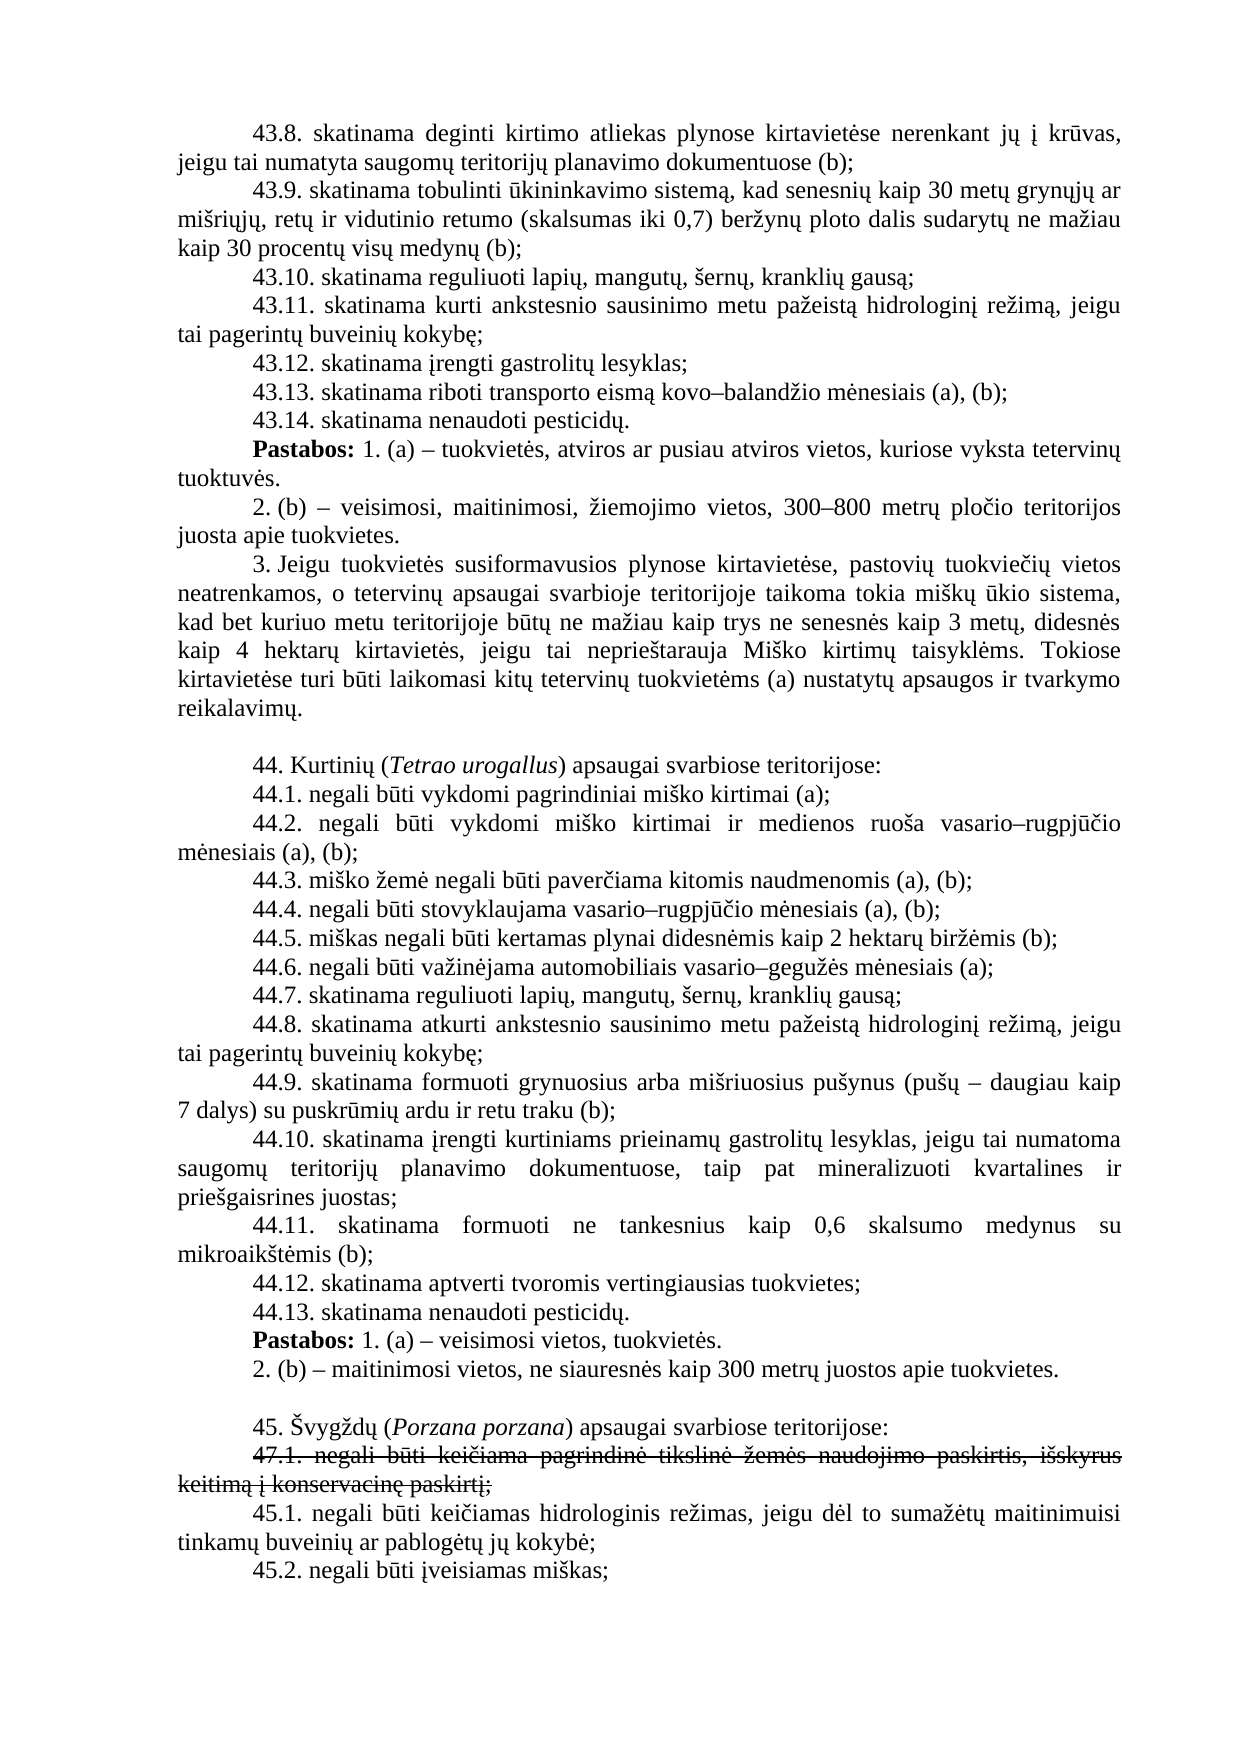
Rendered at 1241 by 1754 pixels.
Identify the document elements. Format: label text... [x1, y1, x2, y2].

text 44.5. miškas negali būti kertamas plynai didesnėmis kaip 2 hektarų biržėmis (b); [177, 923, 1122, 952]
text 44.4. negali būti stovyklaujama vasario–rugpjūčio mėnesiais (a), (b); [177, 894, 1122, 923]
text 2. (b) – veisimosi, maitinimosi, žiemojimo vietos, 300–800 metrų pločio teritorijos juosta apie tuokvietes. [177, 492, 1122, 549]
text 45.2. negali būti įveisiamas miškas; [177, 1556, 1122, 1584]
text 2. (b) – maitinimosi vietos, ne siauresnės kaip 300 metrų juostos apie tuokvietes. [177, 1354, 1122, 1383]
text 44.9. skatinama formuoti grynuosius arba mišriuosius pušynus (pušų – daugiau kaip 7 dalys) su puskrūmių ardu ir retu traku (b); [177, 1067, 1122, 1124]
text 47.1. negali būti keičiama pagrindinė tikslinė žemės naudojimo paskirtis, išskyrus keitimą į konservacinę paskirtį; [177, 1441, 1122, 1498]
text 44.1. negali būti vykdomi pagrindiniai miško kirtimai (a); [177, 779, 1122, 808]
text 43.11. skatinama kurti ankstesnio sausinimo metu pažeistą hidrologinį režimą, jeigu tai pagerintų buveinių kokybę; [177, 291, 1122, 348]
text Pastabos: 1. (a) – veisimosi vietos, tuokvietės. [177, 1326, 1122, 1354]
text 43.14. skatinama nenaudoti pesticidų. [177, 406, 1122, 434]
text 44.12. skatinama aptverti tvoromis vertingiausias tuokvietes; [177, 1268, 1122, 1297]
text 43.13. skatinama riboti transporto eismą kovo–balandžio mėnesiais (a), (b); [177, 377, 1122, 406]
text 43.8. skatinama deginti kirtimo atliekas plynose kirtavietėse nerenkant jų į krūvas, jeigu tai numatyta saugomų teritorijų planavimo dokumentuose (b); [177, 118, 1122, 176]
text 45.1. negali būti keičiamas hidrologinis režimas, jeigu dėl to sumažėtų maitinimuisi tinkamų buveinių ar pablogėtų jų kokybė; [177, 1498, 1122, 1556]
text 44.13. skatinama nenaudoti pesticidų. [177, 1297, 1122, 1326]
text 44.8. skatinama atkurti ankstesnio sausinimo metu pažeistą hidrologinį režimą, jeigu tai pagerintų buveinių kokybę; [177, 1009, 1122, 1067]
text 43.12. skatinama įrengti gastrolitų lesyklas; [177, 348, 1122, 377]
text 44.10. skatinama įrengti kurtiniams prieinamų gastrolitų lesyklas, jeigu tai numatoma saugomų teritorijų planavimo dokumentuose, taip pat mineralizuoti kvartalines ir priešgaisrines juostas; [177, 1124, 1122, 1211]
text 44.7. skatinama reguliuoti lapių, mangutų, šernų, kranklių gausą; [177, 981, 1122, 1009]
text 43.10. skatinama reguliuoti lapių, mangutų, šernų, kranklių gausą; [177, 262, 1122, 291]
text 44.11. skatinama formuoti ne tankesnius kaip 0,6 skalsumo medynus su mikroaikštėmis (b); [177, 1211, 1122, 1268]
text 44. Kurtinių (Tetrao urogallus) apsaugai svarbiose teritorijose: [177, 751, 1122, 779]
text 43.9. skatinama tobulinti ūkininkavimo sistemą, kad senesnių kaip 30 metų grynųjų ar mišriųjų, retų ir vidutinio retumo (skalsumas iki 0,7) beržynų ploto dalis sudarytų ne mažiau kaip 30 procentų visų medynų (b); [177, 176, 1122, 262]
text 44.3. miško žemė negali būti paverčiama kitomis naudmenomis (a), (b); [177, 866, 1122, 894]
text 3. Jeigu tuokvietės susiformavusios plynose kirtavietėse, pastovių tuokviečių vietos neatrenkamos, o tetervinų apsaugai svarbioje teritorijoje taikoma tokia miškų ūkio sistema, kad bet kuriuo metu teritorijoje būtų ne mažiau kaip trys ne senesnės kaip 3 metų, didesnės kaip 4 hektarų kirtavietės, jeigu tai neprieštarauja Miško kirtimų taisyklėms. Tokiose kirtavietėse turi būti laikomasi kitų tetervinų tuokvietėms (a) nustatytų apsaugos ir tvarkymo reikalavimų. [177, 549, 1122, 722]
text 44.2. negali būti vykdomi miško kirtimai ir medienos ruoša vasario–rugpjūčio mėnesiais (a), (b); [177, 808, 1122, 866]
text 45. Švygždų (Porzana porzana) apsaugai svarbiose teritorijose: [177, 1412, 1122, 1441]
text 44.6. negali būti važinėjama automobiliais vasario–gegužės mėnesiais (a); [177, 952, 1122, 981]
text Pastabos: 1. (a) – tuokvietės, atviros ar pusiau atviros vietos, kuriose vyksta tetervinų tuoktuvės. [177, 434, 1122, 492]
